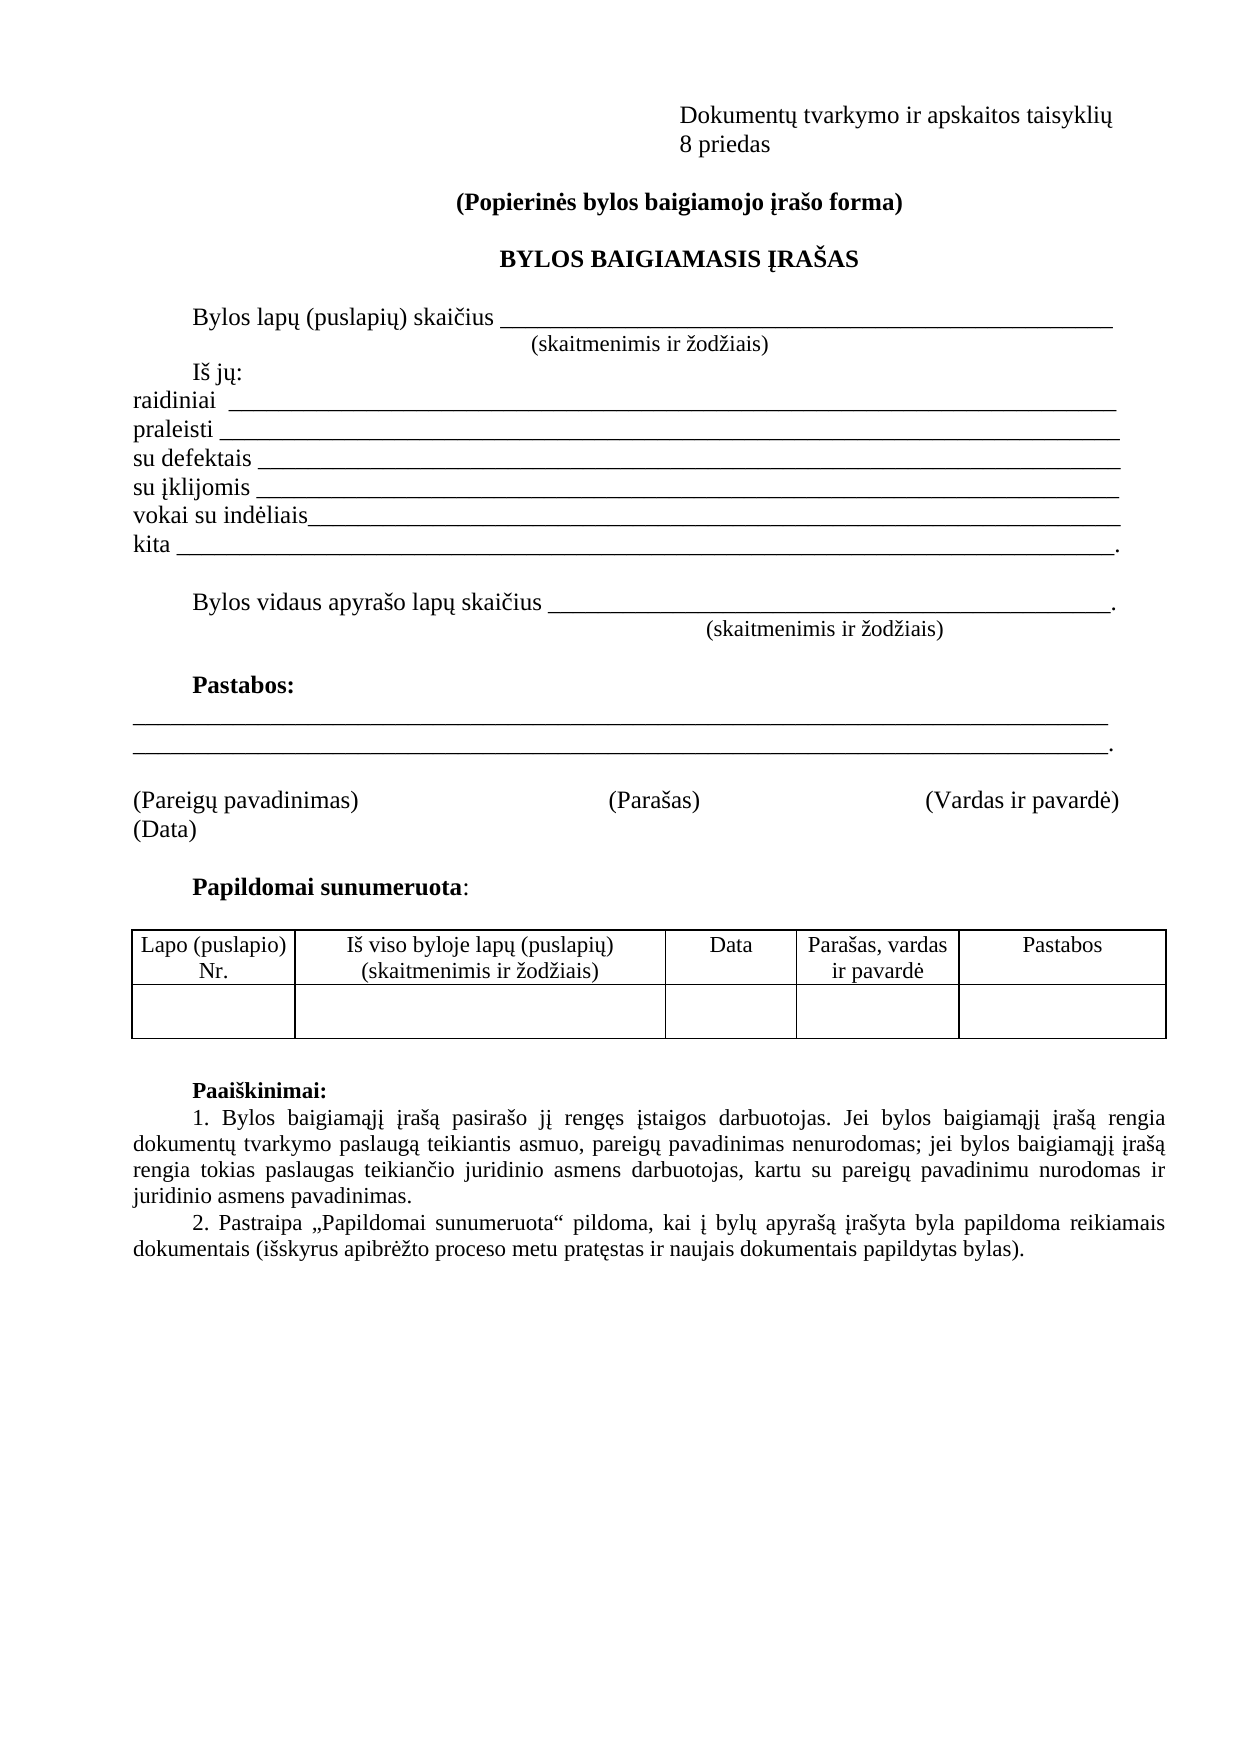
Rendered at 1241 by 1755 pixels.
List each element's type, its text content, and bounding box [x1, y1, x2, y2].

table_cell [133, 985, 294, 1011]
text (Pareigų pavadinimas) (Parašas) (Vardas ir pavardė) [133, 786, 1167, 814]
text (Data) [133, 814, 1167, 843]
text praleisti ________________________________________________________________________ [133, 414, 1167, 443]
text Pastabos: ______________________________________________________________________________ [133, 671, 1167, 728]
text kita ___________________________________________________________________________. [133, 529, 1167, 558]
table_cell [666, 1011, 796, 1038]
text 1. Bylos baigiamąjį įrašą pasirašo jį rengęs įstaigos darbuotojas. Jei bylos baigiamąjį įrašą rengia dokumentų tvarkymo paslaugą teikiantis asmuo, pareigų pavadinimas nenurodomas; jei bylos baigiamąjį įrašą rengia tokias paslaugas teikiančio juridinio asmens darbuotojas, kartu su pareigų pavadinimu nurodomas ir juridinio asmens pavadinimas. [133, 1103, 1167, 1209]
table_header Pastabos [960, 931, 1165, 983]
text su įklijomis _____________________________________________________________________ [133, 472, 1167, 500]
text (skaitmenimis ir žodžiais) [133, 615, 1167, 642]
table_header Iš viso byloje lapų (puslapių) (skaitmenimis ir žodžiais) [296, 931, 665, 983]
table_cell [296, 1011, 665, 1038]
text vokai su indėliais_________________________________________________________________ [133, 500, 1167, 529]
text Iš jų: [133, 357, 1167, 385]
text Bylos vidaus apyrašo lapų skaičius _____________________________________________. [133, 587, 1167, 615]
table_cell [797, 1011, 958, 1038]
table_cell [960, 1011, 1165, 1038]
text raidiniai _______________________________________________________________________ [133, 385, 1167, 414]
text 8 priedas [679, 129, 1167, 158]
table_cell [296, 985, 665, 1011]
table_cell [960, 985, 1165, 1011]
text ______________________________________________________________________________. [133, 728, 1167, 757]
text 2. Pastraipa „Papildomai sunumeruota“ pildoma, kai į bylų apyrašą įrašyta byla papildoma reikiamais dokumentais (išskyrus apibrėžto proceso metu pratęstas ir naujais dokumentais papildytas bylas). [133, 1209, 1167, 1262]
table_cell [133, 1011, 294, 1038]
table_header Data [666, 931, 796, 983]
table_header Parašas, vardas ir pavardė [797, 931, 958, 983]
text Bylos lapų (puslapių) skaičius _________________________________________________ [133, 302, 1167, 330]
text (Popierinės bylos baigiamojo įrašo forma) [133, 187, 1167, 215]
text Dokumentų tvarkymo ir apskaitos taisyklių [133, 100, 1167, 129]
table_header Lapo (puslapio) Nr. [133, 931, 294, 983]
text Paaiškinimai: [133, 1077, 1167, 1103]
text BYLOS BAIGIAMASIS ĮRAŠAS [133, 244, 1167, 273]
table_cell [797, 985, 958, 1011]
text (skaitmenimis ir žodžiais) [133, 330, 1167, 357]
table_cell [666, 985, 796, 1011]
text Papildomai sunumeruota: [133, 872, 1167, 901]
text su defektais _____________________________________________________________________ [133, 443, 1167, 472]
